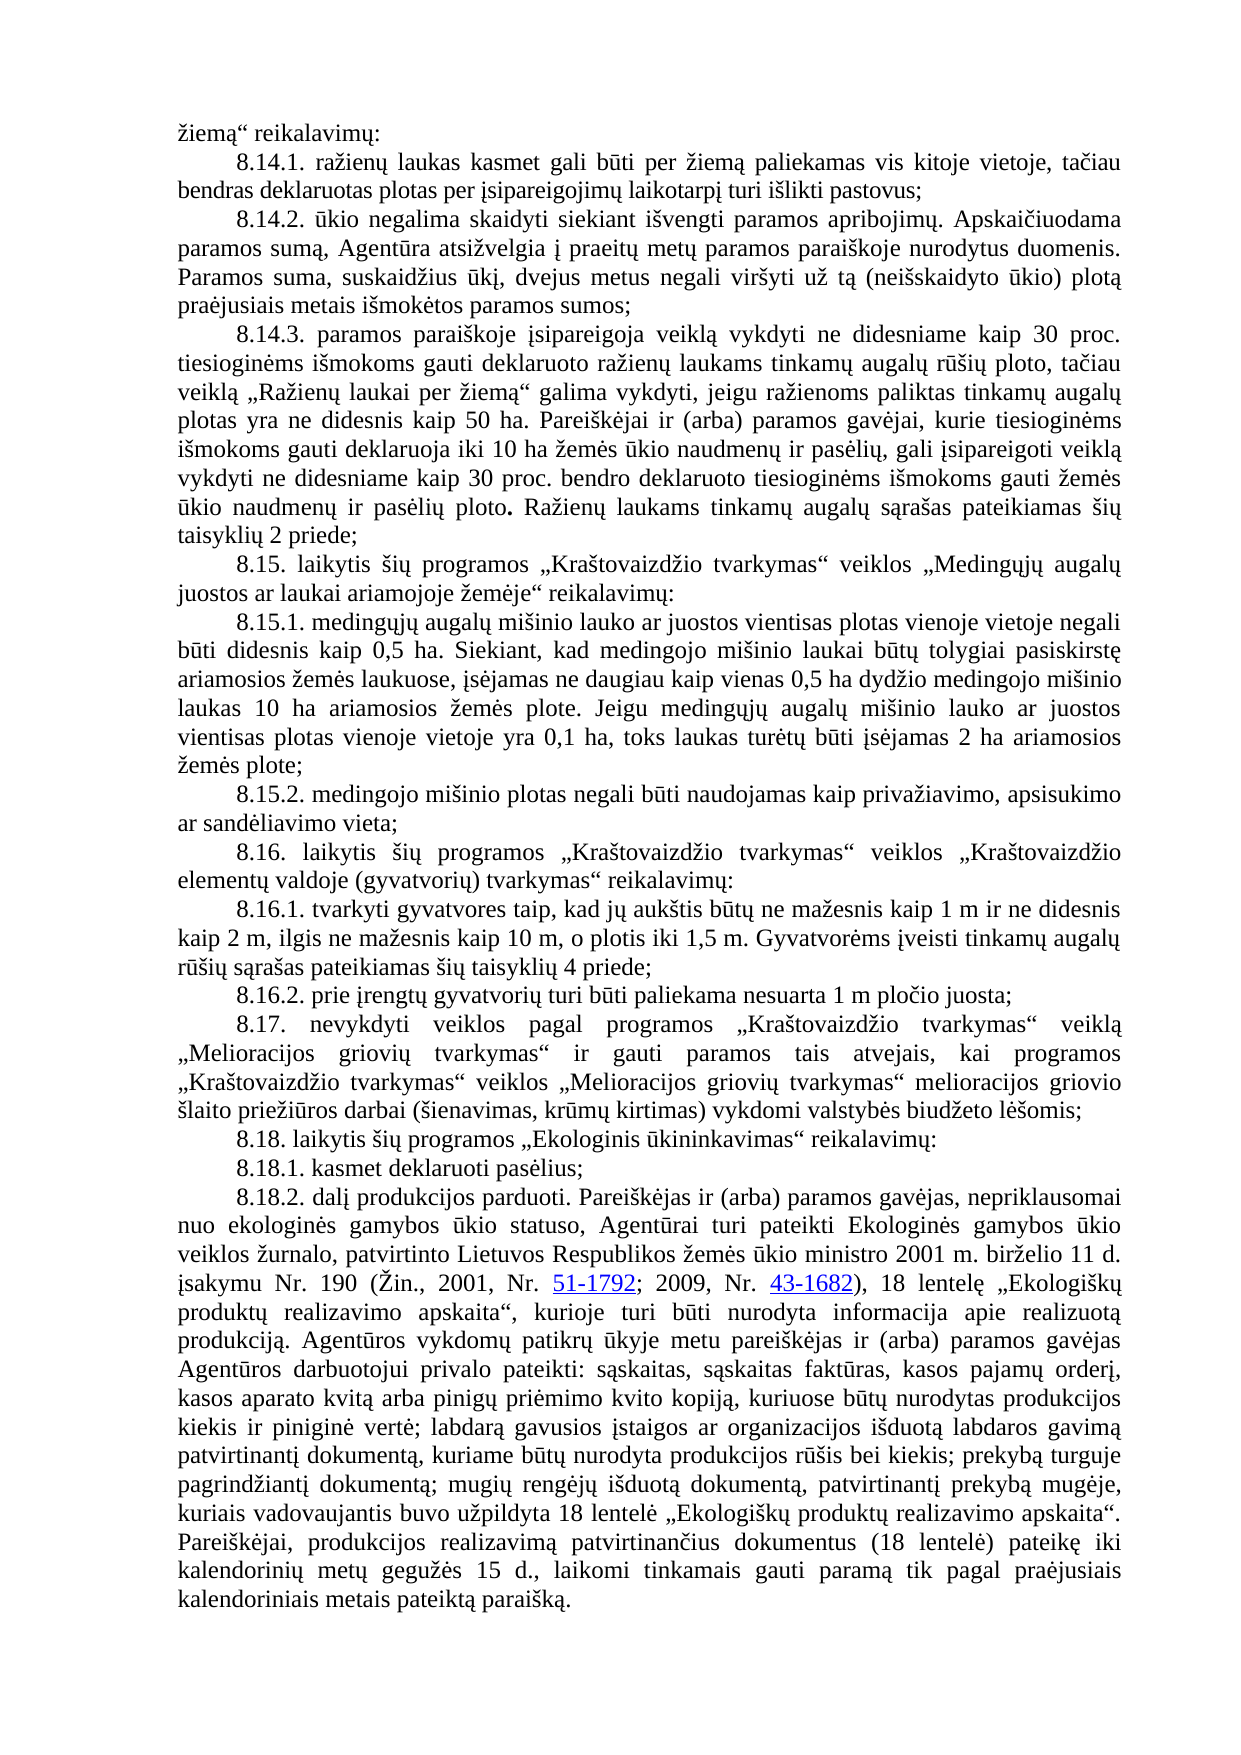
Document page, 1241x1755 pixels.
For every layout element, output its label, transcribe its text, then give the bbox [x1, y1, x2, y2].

text 8.15.1. medingųjų augalų mišinio lauko ar juostos vientisas plotas vienoje vietoje negali būti didesnis kaip 0,5 ha. Siekiant, kad medingojo mišinio laukai būtų tolygiai pasiskirstę ariamosios žemės laukuose, įsėjamas ne daugiau kaip vienas 0,5 ha dydžio medingojo mišinio laukas 10 ha ariamosios žemės plote. Jeigu medingųjų augalų mišinio lauko ar juostos vientisas plotas vienoje vietoje yra 0,1 ha, toks laukas turėtų būti įsėjamas 2 ha ariamosios žemės plote; [177, 607, 1122, 779]
text 8.18.1. kasmet deklaruoti pasėlius; [177, 1153, 1122, 1182]
text 8.15.2. medingojo mišinio plotas negali būti naudojamas kaip privažiavimo, apsisukimo ar sandėliavimo vieta; [177, 779, 1122, 837]
text 8.17. nevykdyti veiklos pagal programos „Kraštovaizdžio tvarkymas“ veiklą „Melioracijos griovių tvarkymas“ ir gauti paramos tais atvejais, kai programos „Kraštovaizdžio tvarkymas“ veiklos „Melioracijos griovių tvarkymas“ melioracijos griovio šlaito priežiūros darbai (šienavimas, krūmų kirtimas) vykdomi valstybės biudžeto lėšomis; [177, 1009, 1122, 1124]
text 8.14.3. paramos paraiškoje įsipareigoja veiklą vykdyti ne didesniame kaip 30 proc. tiesioginėms išmokoms gauti deklaruoto ražienų laukams tinkamų augalų rūšių ploto, tačiau veiklą „Ražienų laukai per žiemą“ galima vykdyti, jeigu ražienoms paliktas tinkamų augalų plotas yra ne didesnis kaip 50 ha. Pareiškėjai ir (arba) paramos gavėjai, kurie tiesioginėms išmokoms gauti deklaruoja iki 10 ha žemės ūkio naudmenų ir pasėlių, gali įsipareigoti veiklą vykdyti ne didesniame kaip 30 proc. bendro deklaruoto tiesioginėms išmokoms gauti žemės ūkio naudmenų ir pasėlių ploto. Ražienų laukams tinkamų augalų sąrašas pateikiamas šių taisyklių 2 priede; [177, 319, 1122, 549]
text žiemą“ reikalavimų: [177, 118, 1122, 147]
text 8.14.1. ražienų laukas kasmet gali būti per žiemą paliekamas vis kitoje vietoje, tačiau bendras deklaruotas plotas per įsipareigojimų laikotarpį turi išlikti pastovus; [177, 147, 1122, 204]
text 8.16. laikytis šių programos „Kraštovaizdžio tvarkymas“ veiklos „Kraštovaizdžio elementų valdoje (gyvatvorių) tvarkymas“ reikalavimų: [177, 837, 1122, 894]
text 8.18. laikytis šių programos „Ekologinis ūkininkavimas“ reikalavimų: [177, 1124, 1122, 1153]
text 8.15. laikytis šių programos „Kraštovaizdžio tvarkymas“ veiklos „Medingųjų augalų juostos ar laukai ariamojoje žemėje“ reikalavimų: [177, 549, 1122, 607]
text 8.16.2. prie įrengtų gyvatvorių turi būti paliekama nesuarta 1 m pločio juosta; [177, 981, 1122, 1009]
text 8.16.1. tvarkyti gyvatvores taip, kad jų aukštis būtų ne mažesnis kaip 1 m ir ne didesnis kaip 2 m, ilgis ne mažesnis kaip 10 m, o plotis iki 1,5 m. Gyvatvorėms įveisti tinkamų augalų rūšių sąrašas pateikiamas šių taisyklių 4 priede; [177, 894, 1122, 981]
text 8.14.2. ūkio negalima skaidyti siekiant išvengti paramos apribojimų. Apskaičiuodama paramos sumą, Agentūra atsižvelgia į praeitų metų paramos paraiškoje nurodytus duomenis. Paramos suma, suskaidžius ūkį, dvejus metus negali viršyti už tą (neišskaidyto ūkio) plotą praėjusiais metais išmokėtos paramos sumos; [177, 204, 1122, 319]
text 8.18.2. dalį produkcijos parduoti. Pareiškėjas ir (arba) paramos gavėjas, nepriklausomai nuo ekologinės gamybos ūkio statuso, Agentūrai turi pateikti Ekologinės gamybos ūkio veiklos žurnalo, patvirtinto Lietuvos Respublikos žemės ūkio ministro 2001 m. birželio 11 d. įsakymu Nr. 190 (Žin., 2001, Nr. 51-1792; 2009, Nr. 43-1682), 18 lentelę „Ekologiškų produktų realizavimo apskaita“, kurioje turi būti nurodyta informacija apie realizuotą produkciją. Agentūros vykdomų patikrų ūkyje metu pareiškėjas ir (arba) paramos gavėjas Agentūros darbuotojui privalo pateikti: sąskaitas, sąskaitas faktūras, kasos pajamų orderį, kasos aparato kvitą arba pinigų priėmimo kvito kopiją, kuriuose būtų nurodytas produkcijos kiekis ir piniginė vertė; labdarą gavusios įstaigos ar organizacijos išduotą labdaros gavimą patvirtinantį dokumentą, kuriame būtų nurodyta produkcijos rūšis bei kiekis; prekybą turguje pagrindžiantį dokumentą; mugių rengėjų išduotą dokumentą, patvirtinantį prekybą mugėje, kuriais vadovaujantis buvo užpildyta 18 lentelė „Ekologiškų produktų realizavimo apskaita“. Pareiškėjai, produkcijos realizavimą patvirtinančius dokumentus (18 lentelė) pateikę iki kalendorinių metų gegužės 15 d., laikomi tinkamais gauti paramą tik pagal praėjusiais kalendoriniais metais pateiktą paraišką. [177, 1182, 1122, 1613]
